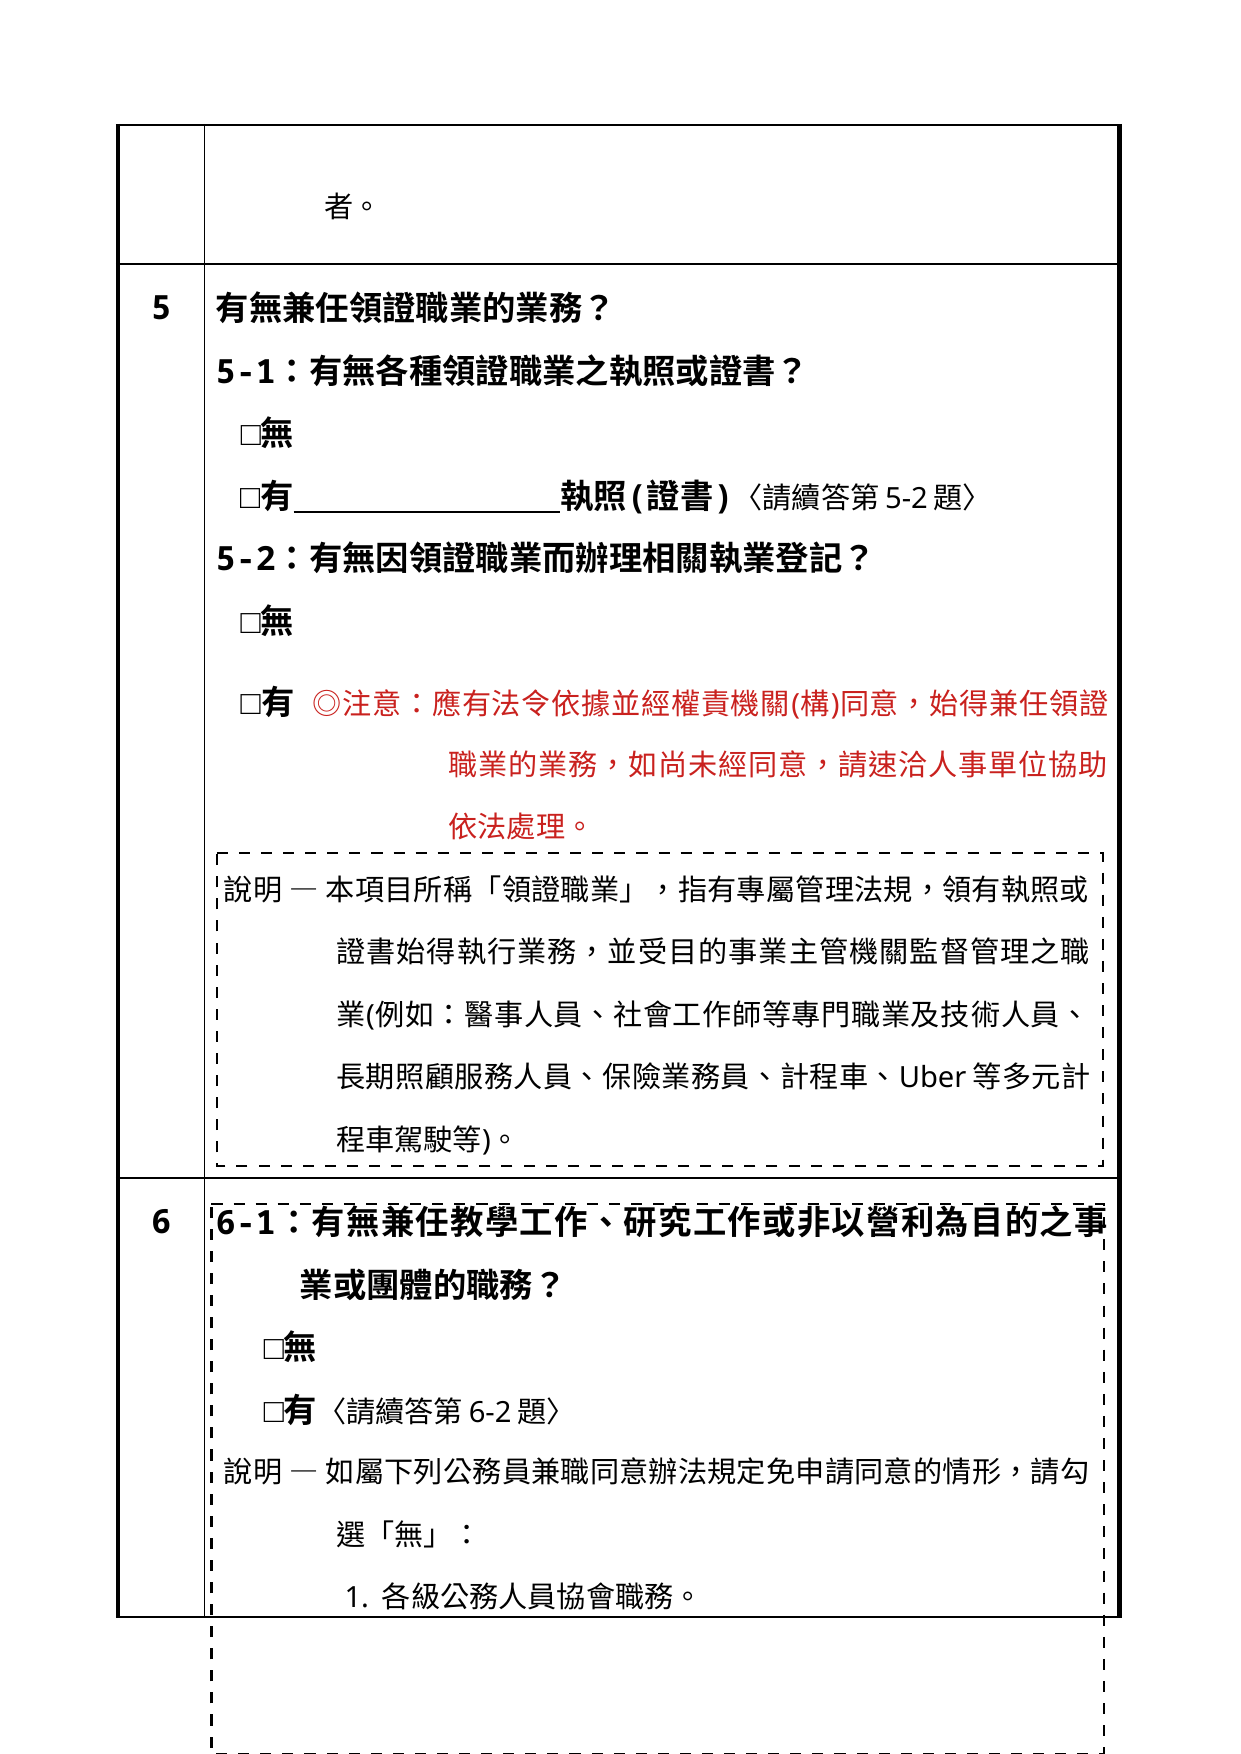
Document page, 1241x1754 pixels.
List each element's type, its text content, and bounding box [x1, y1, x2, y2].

table_cell 者。 [205, 126, 1117, 263]
table_cell [120, 126, 204, 263]
table_cell 有無兼任領證職業的業務？ 5-1：有無各種領證職業之執照或證書？ □無 □有 執照(證書)〈請續答第5-2題〉 5-2：有無因領證職業而辦理相關執業登記？ □無 □有 ◎注意：應有法令依據並經權責機關(構)同意，始得兼任領證職業的業務，如尚未經同意，請速洽人事單位協助依法處理。 說明 — 本項目所稱「領證職業」，指有專屬管理法規，領有執照或證書始得執行業務，並受目的事業主管機關監督管理之職業(例如：醫事人員、社會工作師等專門職業及技術人員、長期照顧服務人員、保險業務員、計程車、Uber等多元計程車駕駛等)。 [205, 265, 1117, 1177]
table_cell 5 [120, 265, 204, 1177]
table_cell 6 [120, 1179, 204, 1616]
table_cell 6-1：有無兼任教學工作、研究工作或非以營利為目的之事業或團體的職務？ □無 □有〈請續答第6-2題〉 說明 — 如屬下列公務員兼職同意辦法規定免申請同意的情形，請勾選「無」： 各級公務人員協會職務。 各級公私立學校教師經學校依法令同意借調至機關(構)服務，應返校義務授課之情形。 各級公私立學校學生家長會職務。 依公寓大廈管理條例所定住戶身分擔任管理委員會職務或管理負責人。 6-2：兼任上述工作或職務，有無支領報酬？ □無 ◎注意：應經權責機關(構)備查，始得兼任，如尚未經備查，請速洽人事單位協助依法處理。 □有 ◎注意：應經權責機關(構)同意，始得兼任，如尚未經同意，請速洽人事單位協助依法處理。 [205, 1179, 1117, 1616]
